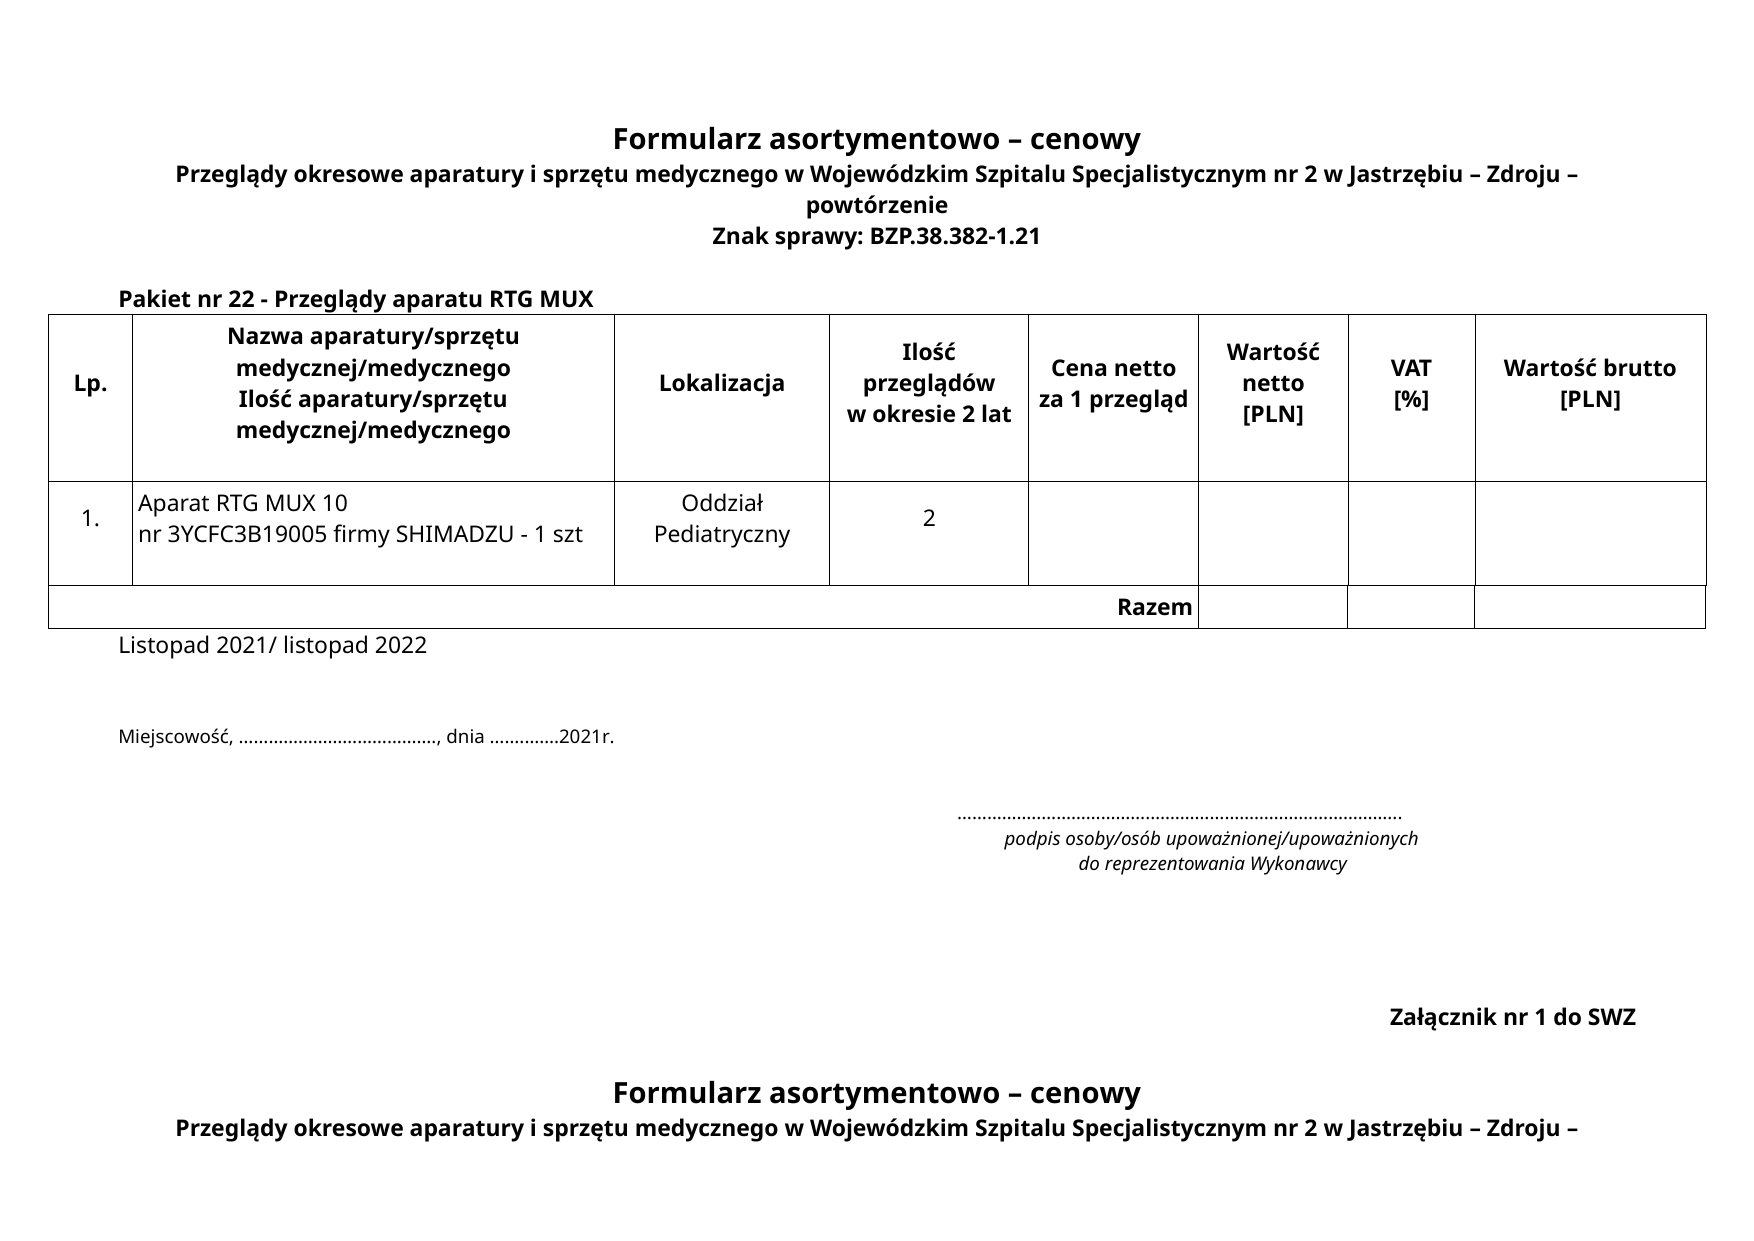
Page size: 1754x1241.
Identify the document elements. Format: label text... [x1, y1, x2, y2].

table_header Wartość brutto [PLN] [1476, 315, 1706, 481]
text Listopad 2021/ listopad 2022 [118, 629, 1636, 661]
table_header Wartość netto [PLN] [1199, 315, 1348, 481]
table_cell [1029, 482, 1198, 584]
text Przeglądy okresowe aparatury i sprzętu medycznego w Wojewódzkim Szpitalu Specjalistycznym nr 2 w Jastrzębiu – Zdroju – powtórzenie [118, 158, 1636, 220]
table_header Lokalizacja [615, 315, 829, 481]
table_header Nazwa aparatury/sprzętu medycznej/medycznego Ilość aparatury/sprzętu medycznej/medycznego [133, 315, 614, 481]
table_cell Razem [49, 586, 1198, 628]
text do reprezentowania Wykonawcy [118, 851, 1636, 876]
text Przeglądy okresowe aparatury i sprzętu medycznego w Wojewódzkim Szpitalu Specjalistycznym nr 2 w Jastrzębiu – Zdroju – [118, 1112, 1636, 1143]
text Formularz asortymentowo – cenowy [118, 1072, 1636, 1112]
table_header VAT [%] [1349, 315, 1475, 481]
text Pakiet nr 22 - Przeglądy aparatu RTG MUX [118, 283, 1636, 314]
table_header Lp. [49, 315, 132, 481]
table_cell Oddział Pediatryczny [615, 482, 829, 584]
table_cell [1199, 482, 1348, 584]
text Znak sprawy: BZP.38.382-1.21 [118, 220, 1636, 252]
table_cell [1476, 482, 1706, 584]
table_cell [1349, 482, 1475, 584]
table_cell [1348, 586, 1474, 628]
table_cell [1199, 586, 1347, 628]
table_cell 1. [49, 482, 132, 584]
text ……………..………………….…………………………………………... [118, 799, 1636, 825]
text Formularz asortymentowo – cenowy [118, 118, 1636, 158]
table_header Cena netto za 1 przegląd [1029, 315, 1198, 481]
table_header Ilość przeglądów w okresie 2 lat [830, 315, 1028, 481]
table_cell Aparat RTG MUX 10 nr 3YCFC3B19005 firmy SHIMADZU - 1 szt [133, 482, 614, 584]
table_cell [1475, 586, 1705, 628]
text Załącznik nr 1 do SWZ [118, 1001, 1636, 1032]
text podpis osoby/osób upoważnionej/upoważnionych [118, 825, 1636, 851]
table_cell 2 [830, 482, 1028, 584]
text Miejscowość, …………………………………., dnia …….…….2021r. [118, 723, 1636, 748]
